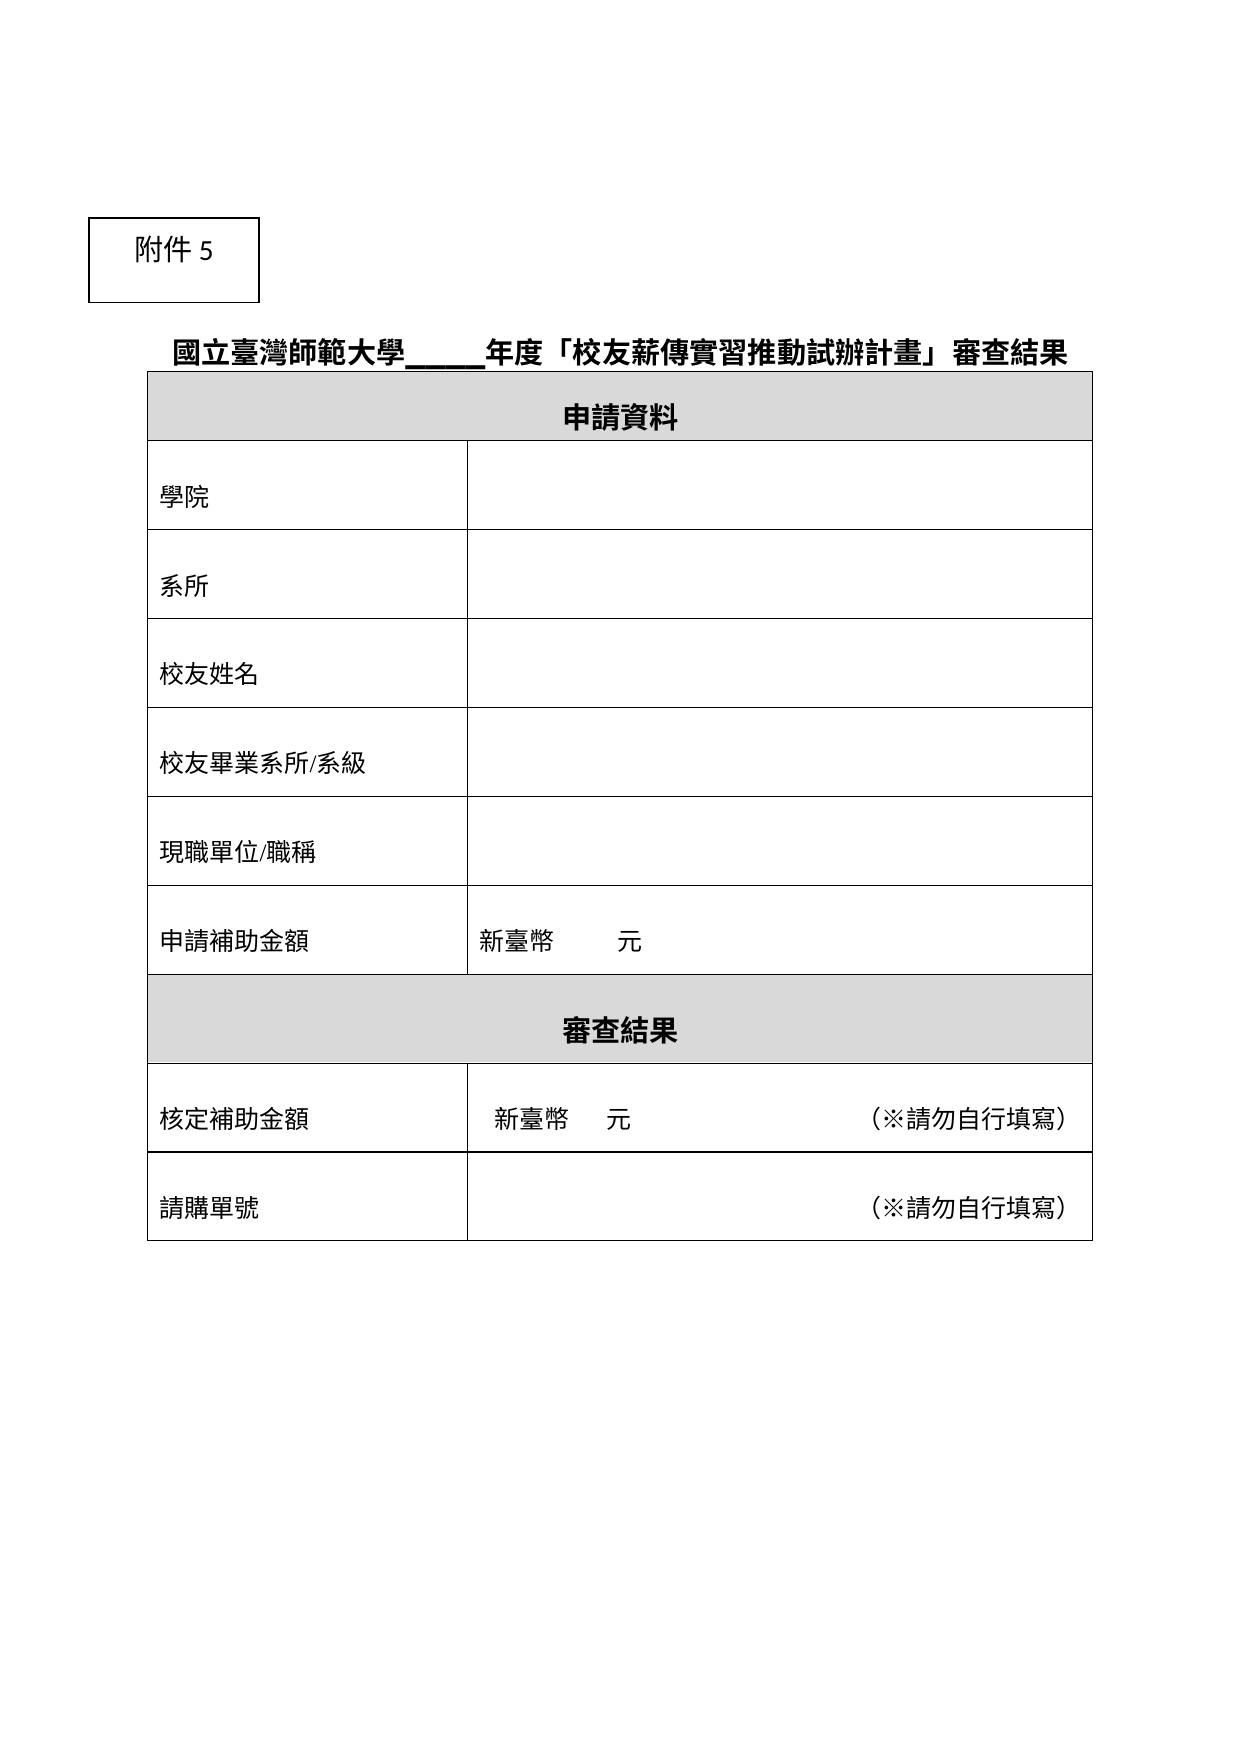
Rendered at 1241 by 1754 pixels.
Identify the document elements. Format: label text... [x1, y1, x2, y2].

table_cell 核定補助金額 [148, 1064, 467, 1151]
table_cell 校友畢業系所/系級 [148, 708, 467, 796]
table_header 申請資料 [148, 372, 1092, 440]
text 國立臺灣師範大學____年度「校友薪傳實習推動試辦計畫」審查結果 [74, 308, 1167, 371]
table_cell 新臺幣 元 （※請勿自行填寫） [468, 1064, 1092, 1151]
table_cell [468, 530, 1092, 618]
table_cell 申請補助金額 [148, 886, 467, 973]
table_cell 系所 [148, 530, 467, 618]
table_cell 學院 [148, 441, 467, 529]
table_cell 現職單位/職稱 [148, 797, 467, 884]
table_cell [468, 797, 1092, 884]
table_cell [468, 441, 1092, 529]
table_cell [468, 619, 1092, 707]
text 附件5 [104, 226, 243, 268]
table_cell 審查結果 [148, 975, 1092, 1062]
table_cell [468, 708, 1092, 796]
table_cell 校友姓名 [148, 619, 467, 707]
table_cell 新臺幣 元 [468, 886, 1092, 973]
table_cell （※請勿自行填寫） [468, 1153, 1092, 1240]
table_cell 請購單號 [148, 1153, 467, 1240]
